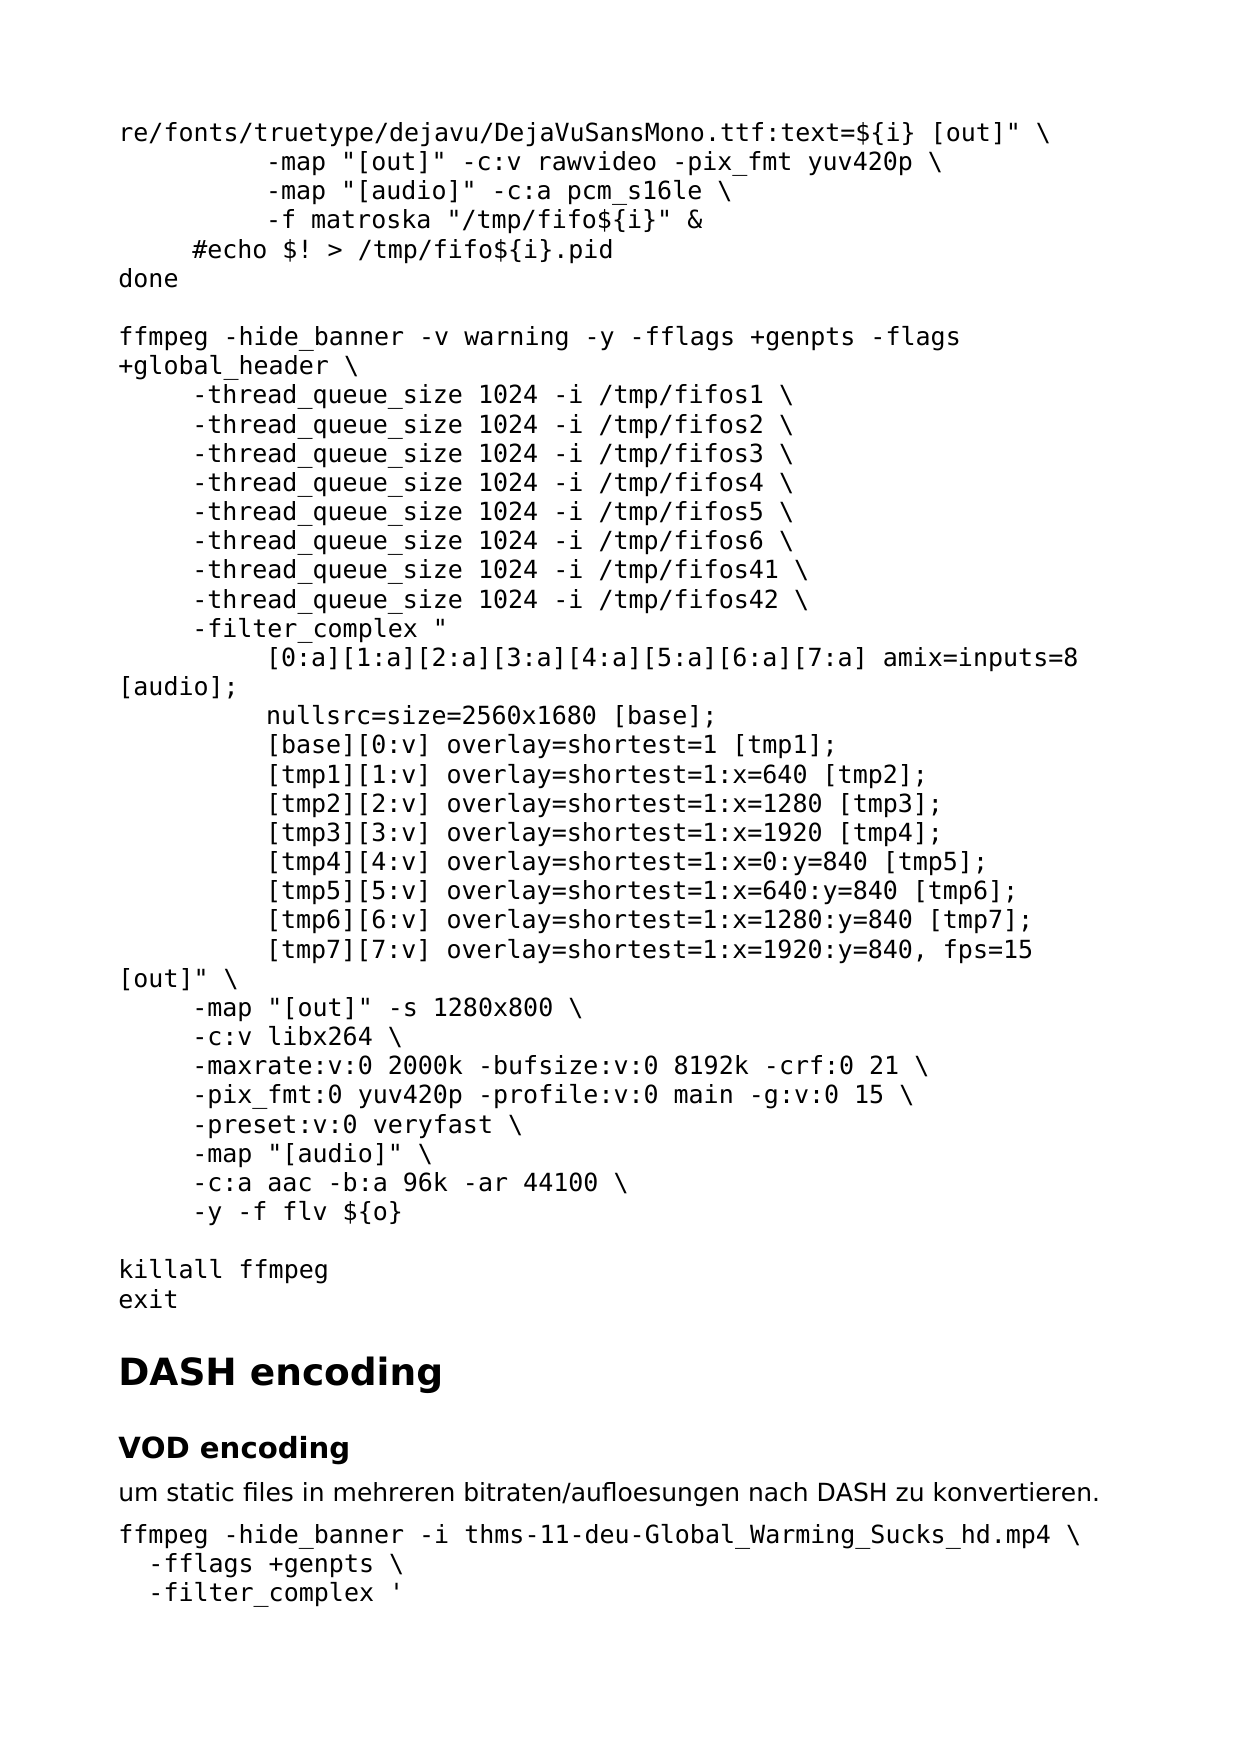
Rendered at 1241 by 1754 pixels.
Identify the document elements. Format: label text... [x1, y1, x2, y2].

text um static files in mehreren bitraten/aufloesungen nach DASH zu konvertieren. [118, 1478, 1122, 1507]
subtitle VOD encoding [118, 1432, 1122, 1466]
subtitle DASH encoding [118, 1351, 1122, 1394]
text re/fonts/truetype/dejavu/DejaVuSansMono.ttf:text=${i} [out]" \ -map "[out]" -c:v rawvideo -pix_fmt yuv420p \ -map "[audio]" -c:a pcm_s16le \ -f matroska "/tmp/fifo${i}" & #echo $! > /tmp/fifo${i}.pid done ffmpeg -hide_banner -v warning -y -fflags +genpts -flags +global_header \ -thread_queue_size 1024 -i /tmp/fifos1 \ -thread_queue_size 1024 -i /tmp/fifos2 \ -thread_queue_size 1024 -i /tmp/fifos3 \ -thread_queue_size 1024 -i /tmp/fifos4 \ -thread_queue_size 1024 -i /tmp/fifos5 \ -thread_queue_size 1024 -i /tmp/fifos6 \ -thread_queue_size 1024 -i /tmp/fifos41 \ -thread_queue_size 1024 -i /tmp/fifos42 \ -filter_complex " [0:a][1:a][2:a][3:a][4:a][5:a][6:a][7:a] amix=inputs=8 [audio]; nullsrc=size=2560x1680 [base]; [base][0:v] overlay=shortest=1 [tmp1]; [tmp1][1:v] overlay=shortest=1:x=640 [tmp2]; [tmp2][2:v] overlay=shortest=1:x=1280 [tmp3]; [tmp3][3:v] overlay=shortest=1:x=1920 [tmp4]; [tmp4][4:v] overlay=shortest=1:x=0:y=840 [tmp5]; [tmp5][5:v] overlay=shortest=1:x=640:y=840 [tmp6]; [tmp6][6:v] overlay=shortest=1:x=1280:y=840 [tmp7]; [tmp7][7:v] overlay=shortest=1:x=1920:y=840, fps=15 [out]" \ -map "[out]" -s 1280x800 \ -c:v libx264 \ -maxrate:v:0 2000k -bufsize:v:0 8192k -crf:0 21 \ -pix_fmt:0 yuv420p -profile:v:0 main -g:v:0 15 \ -preset:v:0 veryfast \ -map "[audio]" \ -c:a aac -b:a 96k -ar 44100 \ -y -f flv ${o} killall ffmpeg exit [118, 118, 1122, 1314]
text ffmpeg -hide_banner -i thms-11-deu-Global_Warming_Sucks_hd.mp4 \ -fflags +genpts \ -filter_complex ' [118, 1520, 1122, 1607]
